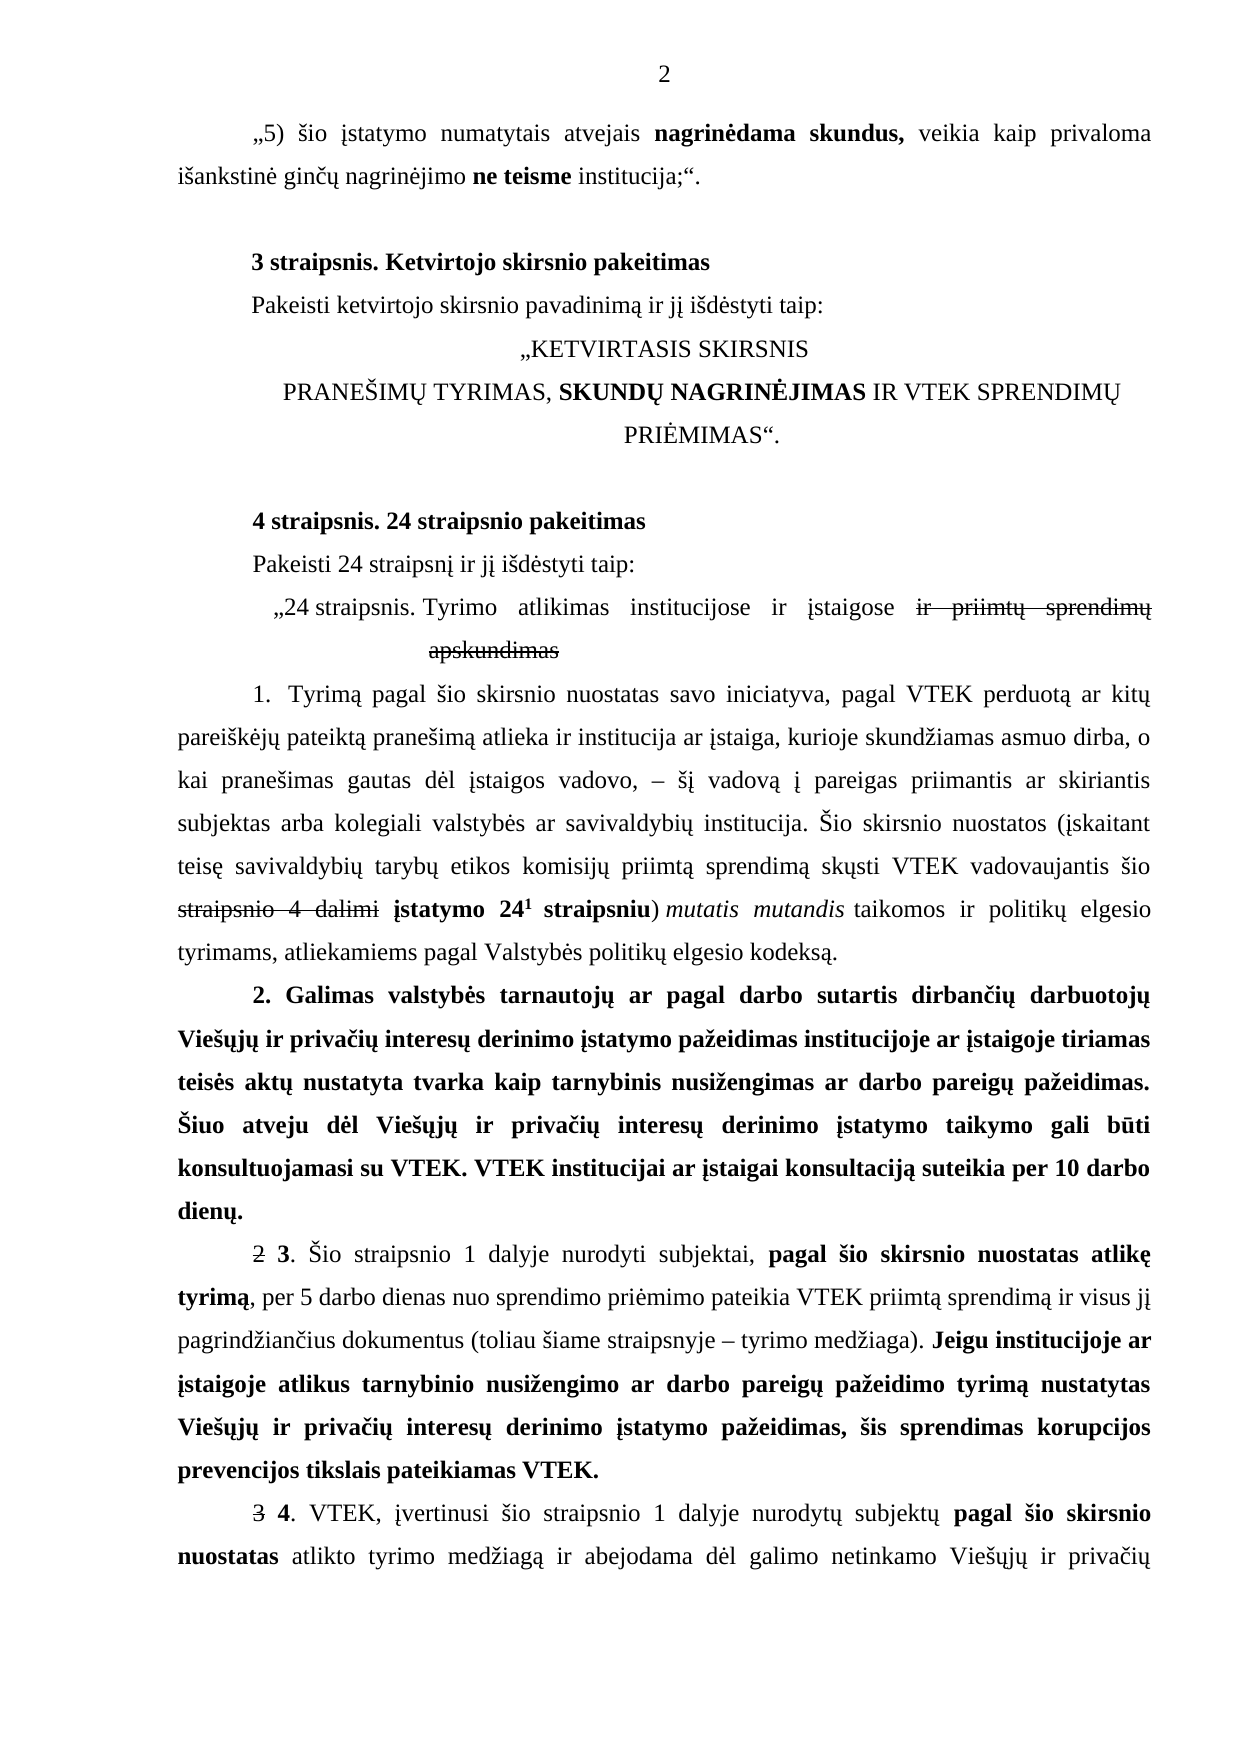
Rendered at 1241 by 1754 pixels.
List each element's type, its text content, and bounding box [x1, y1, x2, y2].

text 4 straipsnis. 24 straipsnio pakeitimas [252, 506, 1152, 535]
text „24 straipsnis. Tyrimo atlikimas institucijose ir įstaigose ir priimtų sprendimų apskundimas [252, 592, 1152, 664]
text 1. Tyrimą pagal šio skirsnio nuostatas savo iniciatyva, pagal VTEK perduotą ar kitų pareiškėjų pateiktą pranešimą atlieka ir institucija ar įstaiga, kurioje skundžiamas asmuo dirba, o kai pranešimas gautas dėl įstaigos vadovo, – šį vadovą į pareigas priimantis ar skiriantis subjektas arba kolegiali valstybės ar savivaldybių institucija. Šio skirsnio nuostatos (įskaitant teisę savivaldybių tarybų etikos komisijų priimtą sprendimą skųsti VTEK vadovaujantis šio straipsnio 4 dalimi įstatymo 241 straipsniu) mutatis mutandis taikomos ir politikų elgesio tyrimams, atliekamiems pagal Valstybės politikų elgesio kodeksą. [177, 679, 1152, 966]
text PRANEŠIMŲ TYRIMAS, SKUNDŲ NAGRINĖJIMAS IR VTEK SPRENDIMŲ [252, 377, 1152, 406]
text Pakeisti ketvirtojo skirsnio pavadinimą ir jį išdėstyti taip: [177, 291, 1152, 319]
text 3 4. VTEK, įvertinusi šio straipsnio 1 dalyje nurodytų subjektų pagal šio skirsnio nuostatas atlikto tyrimo medžiagą ir abejodama dėl galimo netinkamo Viešųjų ir privačių [177, 1498, 1152, 1570]
text 3 straipsnis. Ketvirtojo skirsnio pakeitimas [251, 247, 1152, 276]
text „5) šio įstatymo numatytais atvejais nagrinėdama skundus, veikia kaip privaloma išankstinė ginčų nagrinėjimo ne teisme institucija;“. [177, 118, 1152, 190]
text Pakeisti 24 straipsnį ir jį išdėstyti taip: [177, 549, 1152, 578]
text „KETVIRTASIS SKIRSNIS [177, 334, 1152, 362]
text PRIĖMIMAS“. [252, 420, 1152, 449]
text 2. Galimas valstybės tarnautojų ar pagal darbo sutartis dirbančių darbuotojų Viešųjų ir privačių interesų derinimo įstatymo pažeidimas institucijoje ar įstaigoje tiriamas teisės aktų nustatyta tvarka kaip tarnybinis nusižengimas ar darbo pareigų pažeidimas. Šiuo atveju dėl Viešųjų ir privačių interesų derinimo įstatymo taikymo gali būti konsultuojamasi su VTEK. VTEK institucijai ar įstaigai konsultaciją suteikia per 10 darbo dienų. [177, 981, 1152, 1225]
text 2 3. Šio straipsnio 1 dalyje nurodyti subjektai, pagal šio skirsnio nuostatas atlikę tyrimą, per 5 darbo dienas nuo sprendimo priėmimo pateikia VTEK priimtą sprendimą ir visus jį pagrindžiančius dokumentus (toliau šiame straipsnyje – tyrimo medžiaga). Jeigu institucijoje ar įstaigoje atlikus tarnybinio nusižengimo ar darbo pareigų pažeidimo tyrimą nustatytas Viešųjų ir privačių interesų derinimo įstatymo pažeidimas, šis sprendimas korupcijos prevencijos tikslais pateikiamas VTEK. [177, 1239, 1152, 1484]
